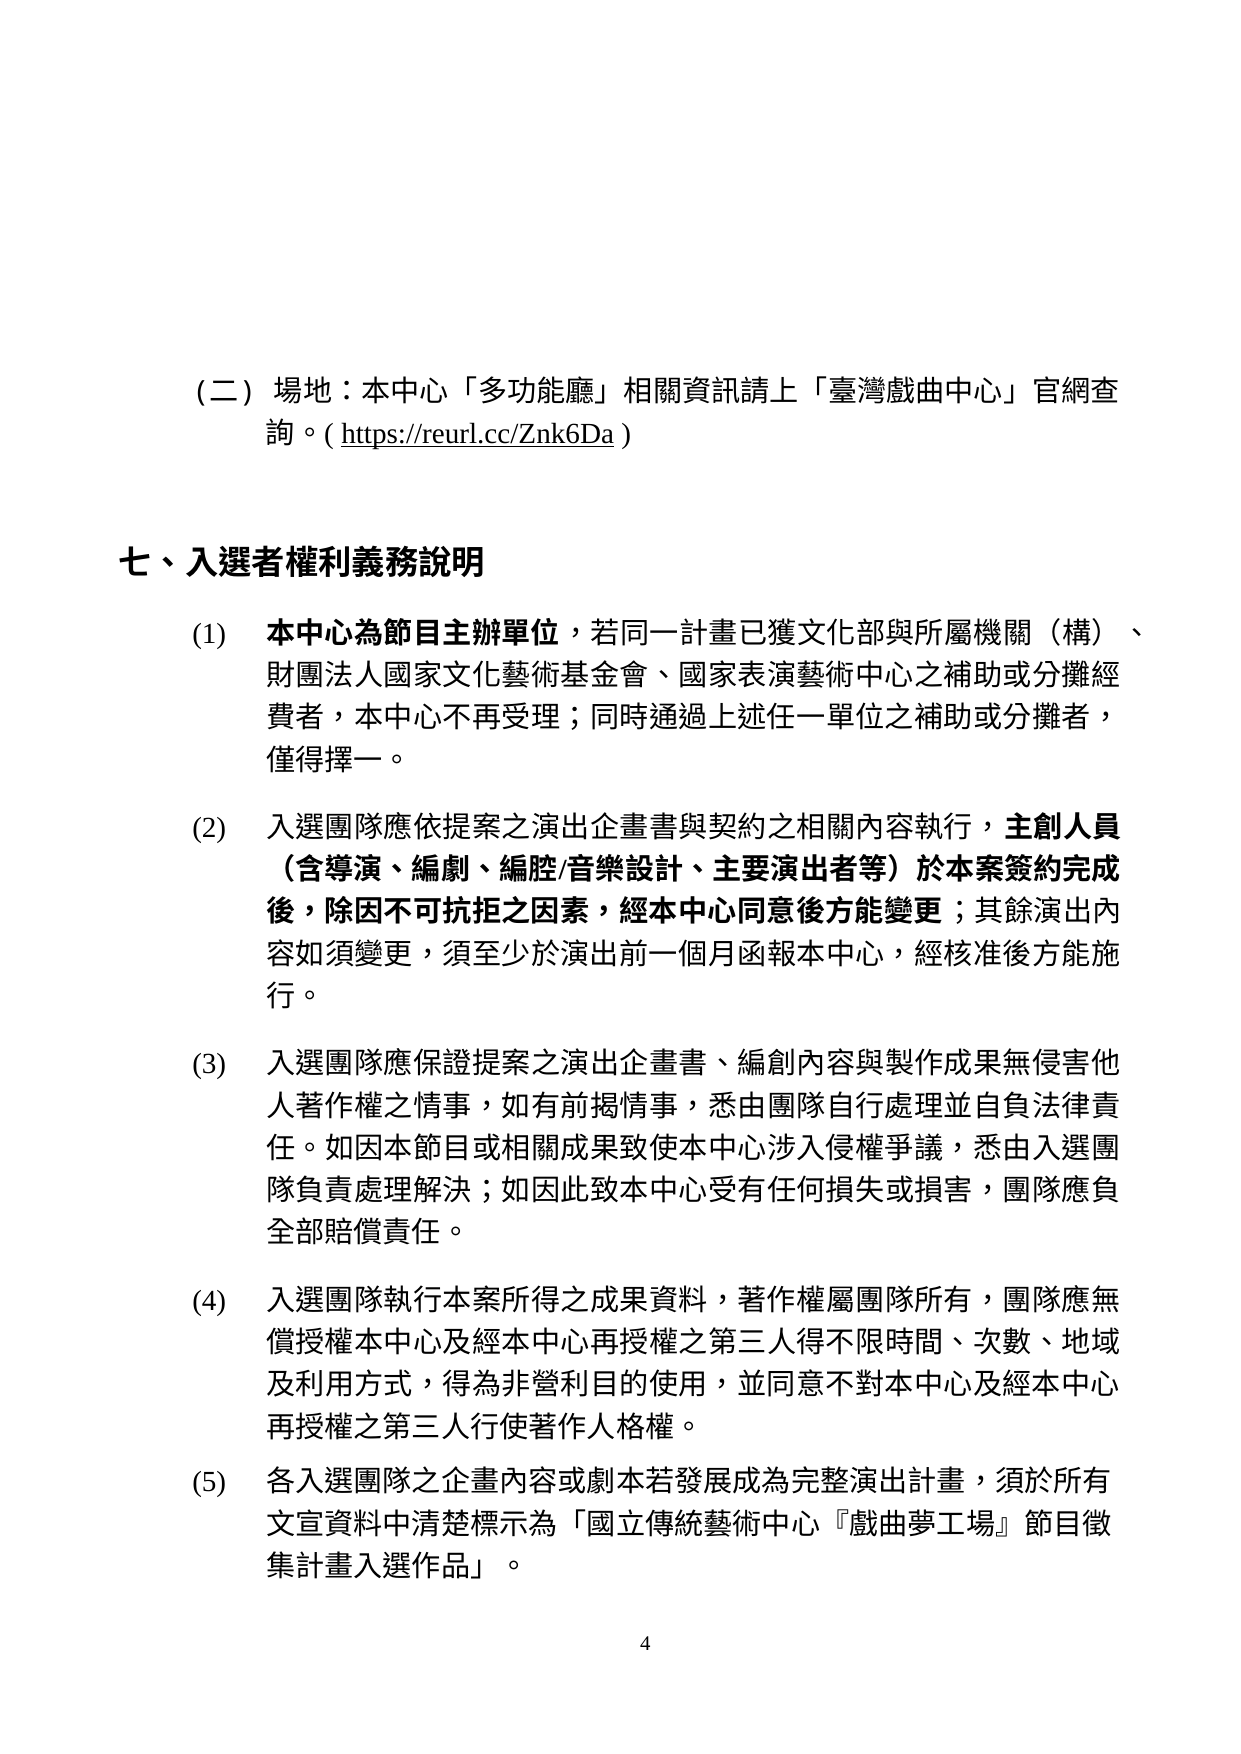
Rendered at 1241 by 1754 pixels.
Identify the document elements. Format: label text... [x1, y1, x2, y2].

list 入選團隊執行本案所得之成果資料，著作權屬團隊所有，團隊應無償授權本中心及經本中心再授權之第三人得不限時間、次數、地域及利用方式，得為非營利目的使用，並同意不對本中心及經本中心再授權之第三人行使著作人格權。 [192, 1276, 1122, 1445]
list 入選團隊應保證提案之演出企畫書、編創內容與製作成果無侵害他人著作權之情事，如有前揭情事，悉由團隊自行處理並自負法律責任。如因本節目或相關成果致使本中心涉入侵權爭議，悉由入選團隊負責處理解決；如因此致本中心受有任何損失或損害，團隊應負全部賠償責任。 [192, 1040, 1122, 1251]
text 七、入選者權利義務說明 [118, 536, 1122, 584]
list 入選團隊應依提案之演出企畫書與契約之相關內容執行，主創人員（含導演、編劇、編腔/音樂設計、主要演出者等）於本案簽約完成後，除因不可抗拒之因素，經本中心同意後方能變更；其餘演出內容如須變更，須至少於演出前一個月函報本中心，經核准後方能施行。 [192, 803, 1122, 1015]
list 本中心為節目主辦單位，若同一計畫已獲文化部與所屬機關（構）、財團法人國家文化藝術基金會、國家表演藝術中心之補助或分攤經費者，本中心不再受理；同時通過上述任一單位之補助或分攤者，僅得擇一。 [192, 609, 1122, 778]
list 各入選團隊之企畫內容或劇本若發展成為完整演出計畫，須於所有文宣資料中清楚標示為「國立傳統藝術中心『戲曲夢工場』節目徵集計畫入選作品」。 [192, 1458, 1122, 1585]
text (二) 場地：本中心「多功能廳」相關資訊請上「臺灣戲曲中心」官網查詢。( https://reurl.cc/Znk6Da ) [192, 368, 1122, 452]
